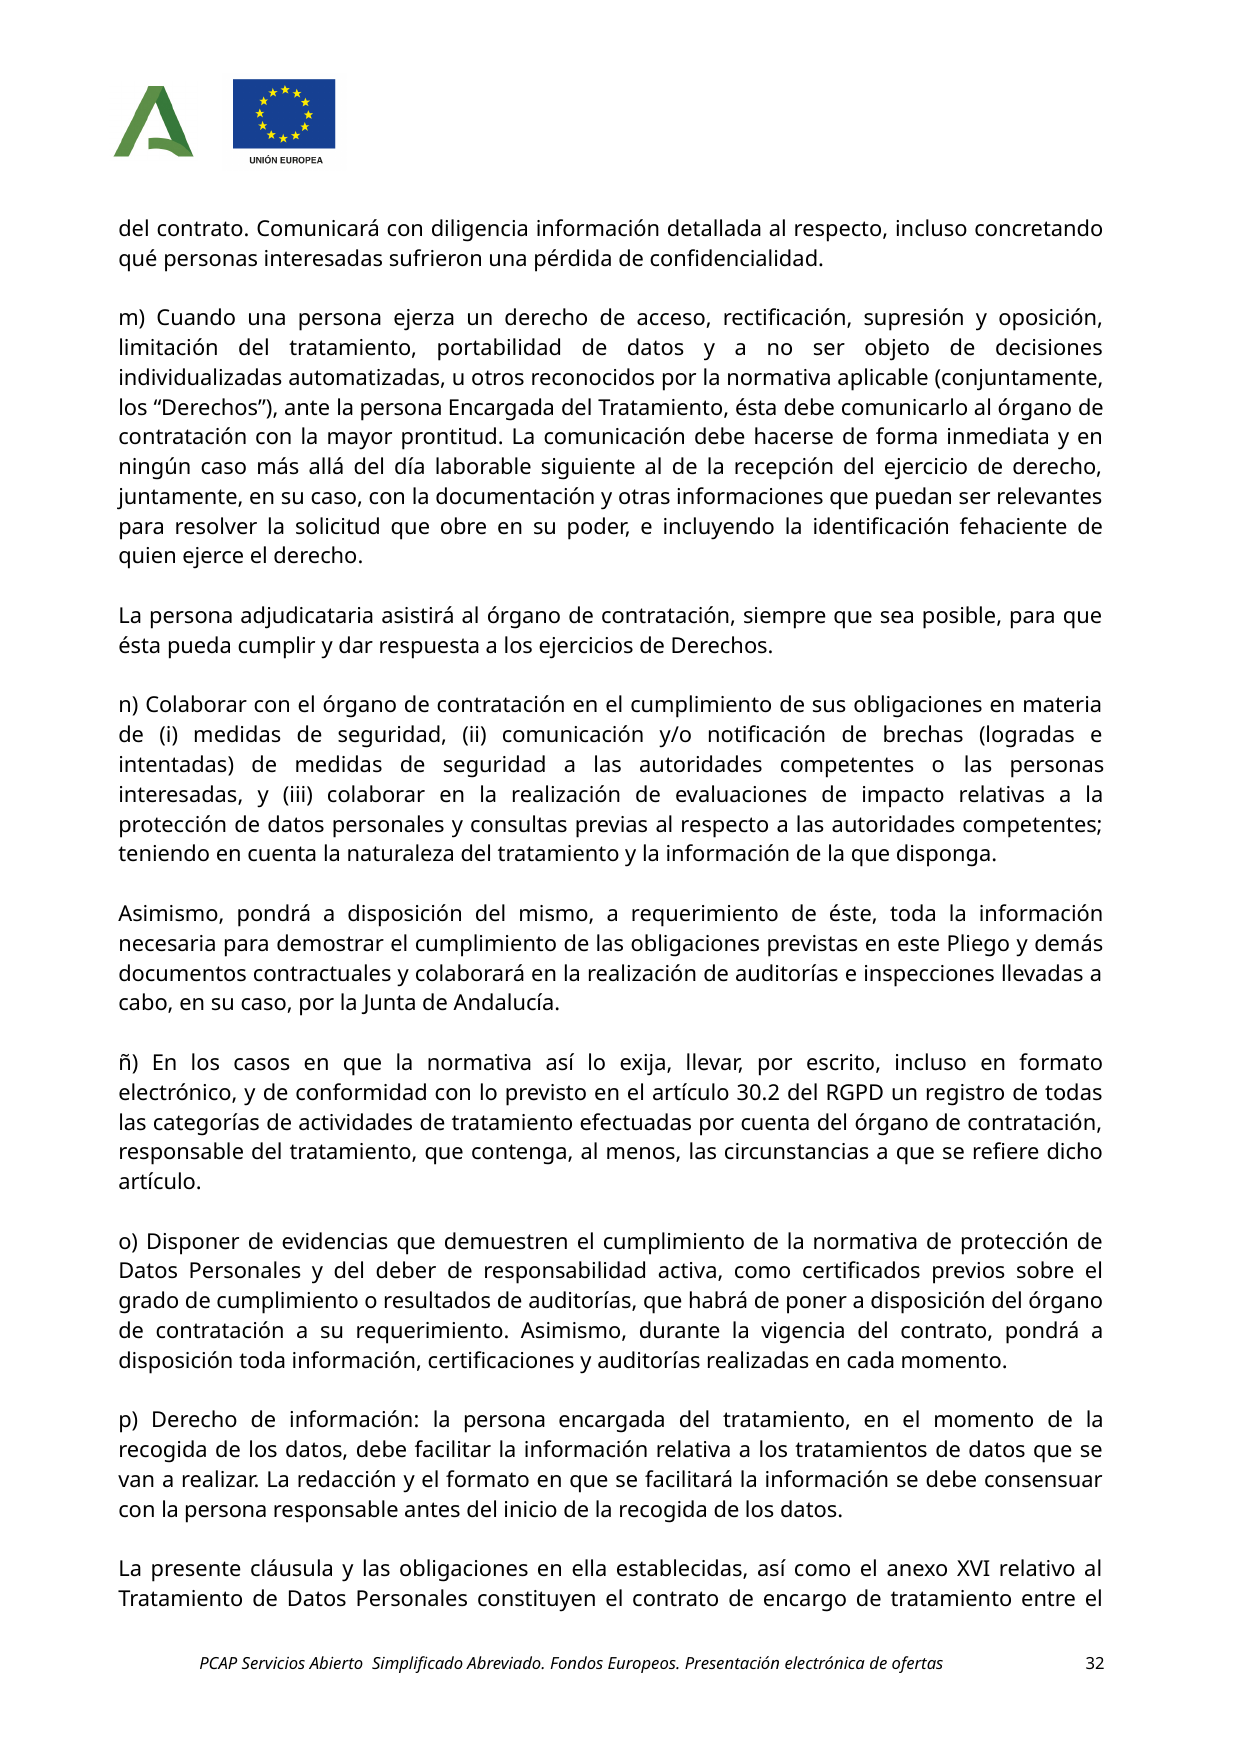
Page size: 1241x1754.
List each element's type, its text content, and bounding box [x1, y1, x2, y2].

picture [109, 81, 198, 161]
text m) Cuando una persona ejerza un derecho de acceso, rectificación, supresión y oposición, limitación del tratamiento, portabilidad de datos y a no ser objeto de decisiones individualizadas automatizadas, u otros reconocidos por la normativa aplicable (conjuntamente, los “Derechos”), ante la persona Encargada del Tratamiento, ésta debe comunicarlo al órgano de contratación con la mayor prontitud. La comunicación debe hacerse de forma inmediata y en ningún caso más allá del día laborable siguiente al de la recepción del ejercicio de derecho, juntamente, en su caso, con la documentación y otras informaciones que puedan ser relevantes para resolver la solicitud que obre en su poder, e incluyendo la identificación fehaciente de quien ejerce el derecho. [118, 302, 1104, 570]
text del contrato. Comunicará con diligencia información detallada al respecto, incluso concretando qué personas interesadas sufrieron una pérdida de confidencialidad. [118, 213, 1104, 272]
text Asimismo, pondrá a disposición del mismo, a requerimiento de éste, toda la información necesaria para demostrar el cumplimiento de las obligaciones previstas en este Pliego y demás documentos contractuales y colaborará en la realización de auditorías e inspecciones llevadas a cabo, en su caso, por la Junta de Andalucía. [118, 898, 1104, 1017]
text o) Disponer de evidencias que demuestren el cumplimiento de la normativa de protección de Datos Personales y del deber de responsabilidad activa, como certificados previos sobre el grado de cumplimiento o resultados de auditorías, que habrá de poner a disposición del órgano de contratación a su requerimiento. Asimismo, durante la vigencia del contrato, pondrá a disposición toda información, certificaciones y auditorías realizadas en cada momento. [118, 1226, 1104, 1374]
text p) Derecho de información: la persona encargada del tratamiento, en el momento de la recogida de los datos, debe facilitar la información relativa a los tratamientos de datos que se van a realizar. La redacción y el formato en que se facilitará la información se debe consensuar con la persona responsable antes del inicio de la recogida de los datos. [118, 1404, 1104, 1523]
picture [221, 73, 347, 171]
text La persona adjudicataria asistirá al órgano de contratación, siempre que sea posible, para que ésta pueda cumplir y dar respuesta a los ejercicios de Derechos. [118, 600, 1104, 659]
text ñ) En los casos en que la normativa así lo exija, llevar, por escrito, incluso en formato electrónico, y de conformidad con lo previsto en el artículo 30.2 del RGPD un registro de todas las categorías de actividades de tratamiento efectuadas por cuenta del órgano de contratación, responsable del tratamiento, que contenga, al menos, las circunstancias a que se refiere dicho artículo. [118, 1047, 1104, 1196]
text n) Colaborar con el órgano de contratación en el cumplimiento de sus obligaciones en materia de (i) medidas de seguridad, (ii) comunicación y/o notificación de brechas (logradas e intentadas) de medidas de seguridad a las autoridades competentes o las personas interesadas, y (iii) colaborar en la realización de evaluaciones de impacto relativas a la protección de datos personales y consultas previas al respecto a las autoridades competentes; teniendo en cuenta la naturaleza del tratamiento y la información de la que disponga. [118, 689, 1104, 868]
text La presente cláusula y las obligaciones en ella establecidas, así como el anexo XVI relativo al Tratamiento de Datos Personales constituyen el contrato de encargo de tratamiento entre el [118, 1553, 1104, 1613]
